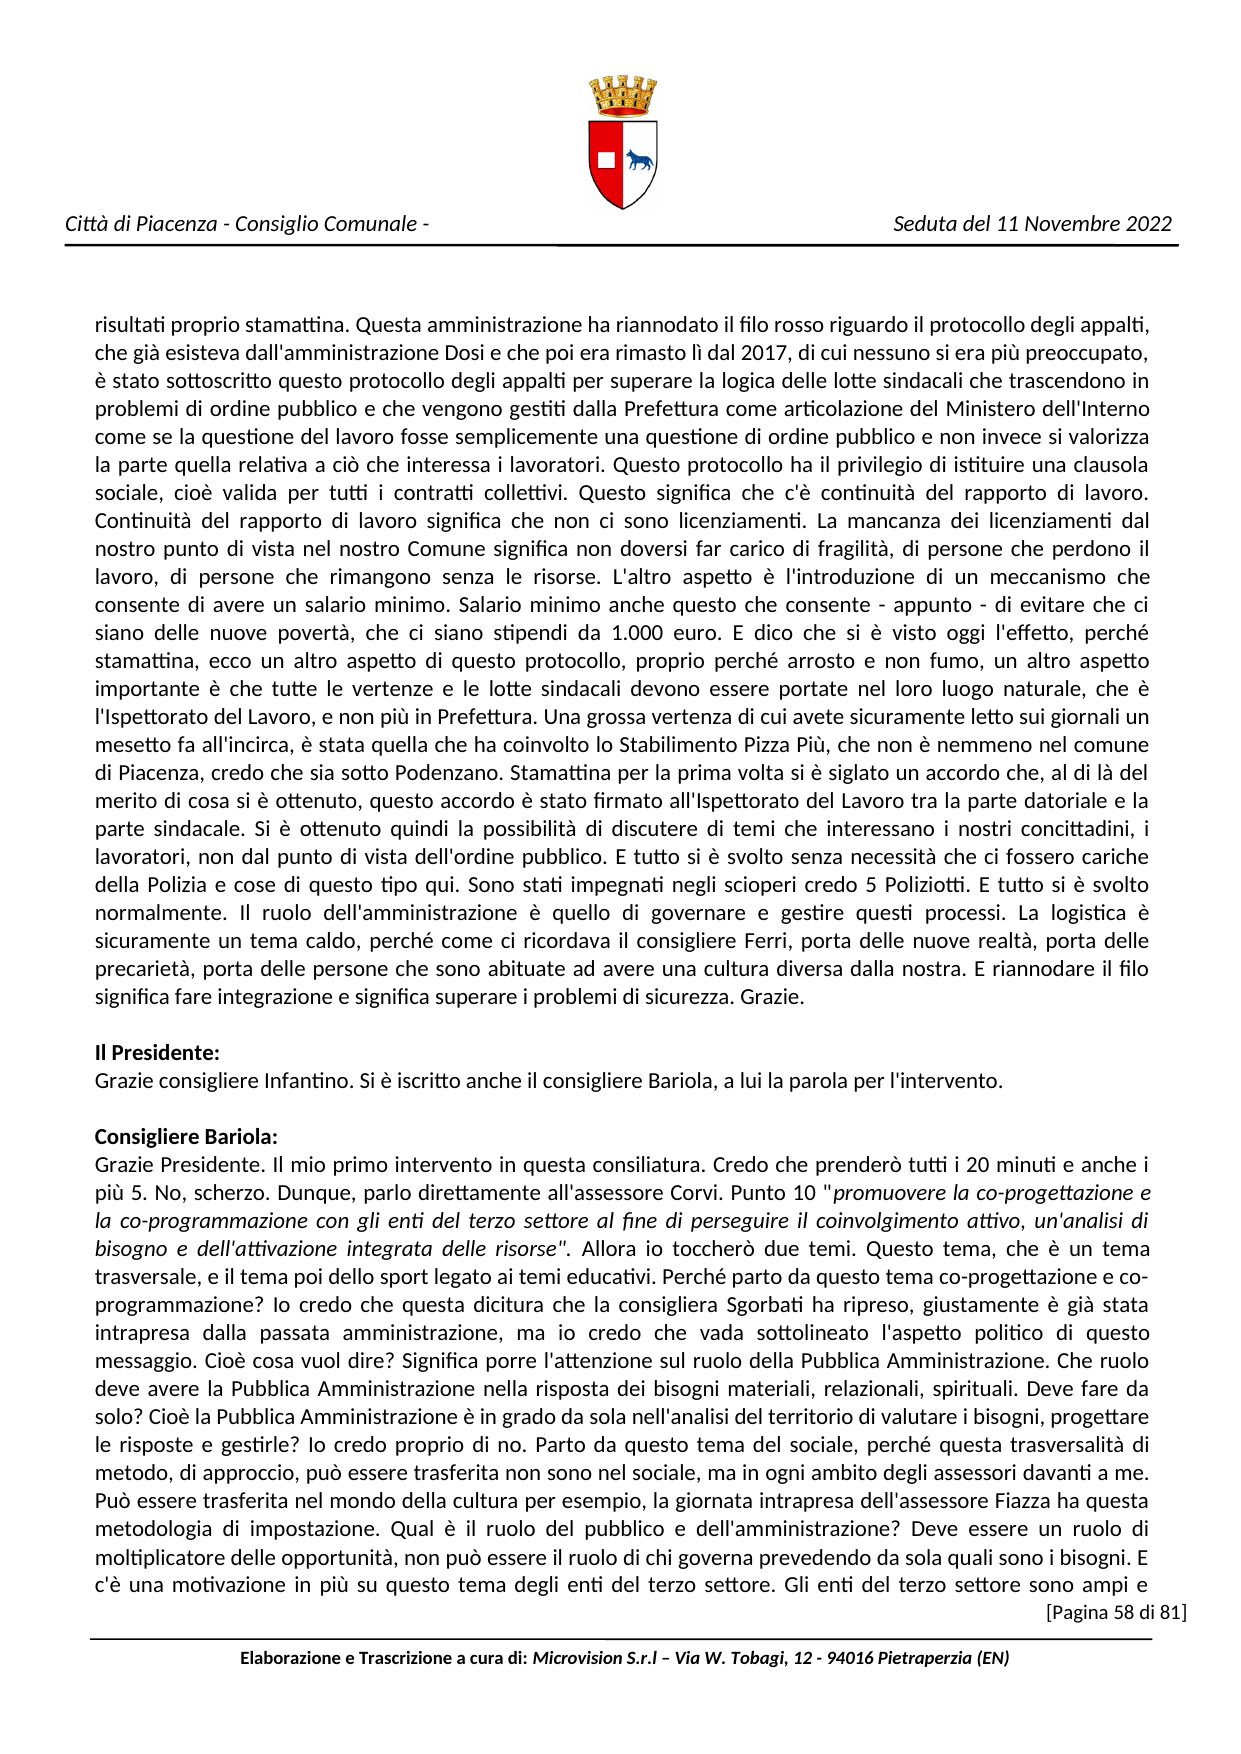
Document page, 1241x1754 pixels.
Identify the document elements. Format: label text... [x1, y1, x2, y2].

text Grazie consigliere Infantino. Si è iscritto anche il consigliere Bariola, a lui la parola per l'intervento. [94, 1066, 1152, 1094]
text Grazie Presidente. Il mio primo intervento in questa consiliatura. Credo che prenderò tutti i 20 minuti e anche i più 5. No, scherzo. Dunque, parlo direttamente all'assessore Corvi. Punto 10 "promuovere la co-progettazione e la co-programmazione con gli enti del terzo settore al fine di perseguire il coinvolgimento attivo, un'analisi di bisogno e dell'attivazione integrata delle risorse". Allora io toccherò due temi. Questo tema, che è un tema trasversale, e il tema poi dello sport legato ai temi educativi. Perché parto da questo tema co-progettazione e co-programmazione? Io credo che questa dicitura che la consigliera Sgorbati ha ripreso, giustamente è già stata intrapresa dalla passata amministrazione, ma io credo che vada sottolineato l'aspetto politico di questo messaggio. Cioè cosa vuol dire? Significa porre l'attenzione sul ruolo della Pubblica Amministrazione. Che ruolo deve avere la Pubblica Amministrazione nella risposta dei bisogni materiali, relazionali, spirituali. Deve fare da solo? Cioè la Pubblica Amministrazione è in grado da sola nell'analisi del territorio di valutare i bisogni, progettare le risposte e gestirle? Io credo proprio di no. Parto da questo tema del sociale, perché questa trasversalità di metodo, di approccio, può essere trasferita non sono nel sociale, ma in ogni ambito degli assessori davanti a me. Può essere trasferita nel mondo della cultura per esempio, la giornata intrapresa dell'assessore Fiazza ha questa metodologia di impostazione. Qual è il ruolo del pubblico e dell'amministrazione? Deve essere un ruolo di moltiplicatore delle opportunità, non può essere il ruolo di chi governa prevedendo da sola quali sono i bisogni. E c'è una motivazione in più su questo tema degli enti del terzo settore. Gli enti del terzo settore sono ampi e [94, 1150, 1152, 1599]
text Consigliere Bariola: [94, 1122, 1152, 1150]
text Il Presidente: [94, 1038, 1152, 1066]
picture [588, 75, 658, 210]
text risultati proprio stamattina. Questa amministrazione ha riannodato il filo rosso riguardo il protocollo degli appalti, che già esisteva dall'amministrazione Dosi e che poi era rimasto lì dal 2017, di cui nessuno si era più preoccupato, è stato sottoscritto questo protocollo degli appalti per superare la logica delle lotte sindacali che trascendono in problemi di ordine pubblico e che vengono gestiti dalla Prefettura come articolazione del Ministero dell'Interno come se la questione del lavoro fosse semplicemente una questione di ordine pubblico e non invece si valorizza la parte quella relativa a ciò che interessa i lavoratori. Questo protocollo ha il privilegio di istituire una clausola sociale, cioè valida per tutti i contratti collettivi. Questo significa che c'è continuità del rapporto di lavoro. Continuità del rapporto di lavoro significa che non ci sono licenziamenti. La mancanza dei licenziamenti dal nostro punto di vista nel nostro Comune significa non doversi far carico di fragilità, di persone che perdono il lavoro, di persone che rimangono senza le risorse. L'altro aspetto è l'introduzione di un meccanismo che consente di avere un salario minimo. Salario minimo anche questo che consente - appunto - di evitare che ci siano delle nuove povertà, che ci siano stipendi da 1.000 euro. E dico che si è visto oggi l'effetto, perché stamattina, ecco un altro aspetto di questo protocollo, proprio perché arrosto e non fumo, un altro aspetto importante è che tutte le vertenze e le lotte sindacali devono essere portate nel loro luogo naturale, che è l'Ispettorato del Lavoro, e non più in Prefettura. Una grossa vertenza di cui avete sicuramente letto sui giornali un mesetto fa all'incirca, è stata quella che ha coinvolto lo Stabilimento Pizza Più, che non è nemmeno nel comune di Piacenza, credo che sia sotto Podenzano. Stamattina per la prima volta si è siglato un accordo che, al di là del merito di cosa si è ottenuto, questo accordo è stato firmato all'Ispettorato del Lavoro tra la parte datoriale e la parte sindacale. Si è ottenuto quindi la possibilità di discutere di temi che interessano i nostri concittadini, i lavoratori, non dal punto di vista dell'ordine pubblico. E tutto si è svolto senza necessità che ci fossero cariche della Polizia e cose di questo tipo qui. Sono stati impegnati negli scioperi credo 5 Poliziotti. E tutto si è svolto normalmente. Il ruolo dell'amministrazione è quello di governare e gestire questi processi. La logistica è sicuramente un tema caldo, perché come ci ricordava il consigliere Ferri, porta delle nuove realtà, porta delle precarietà, porta delle persone che sono abituate ad avere una cultura diversa dalla nostra. E riannodare il filo significa fare integrazione e significa superare i problemi di sicurezza. Grazie. [94, 310, 1152, 1010]
